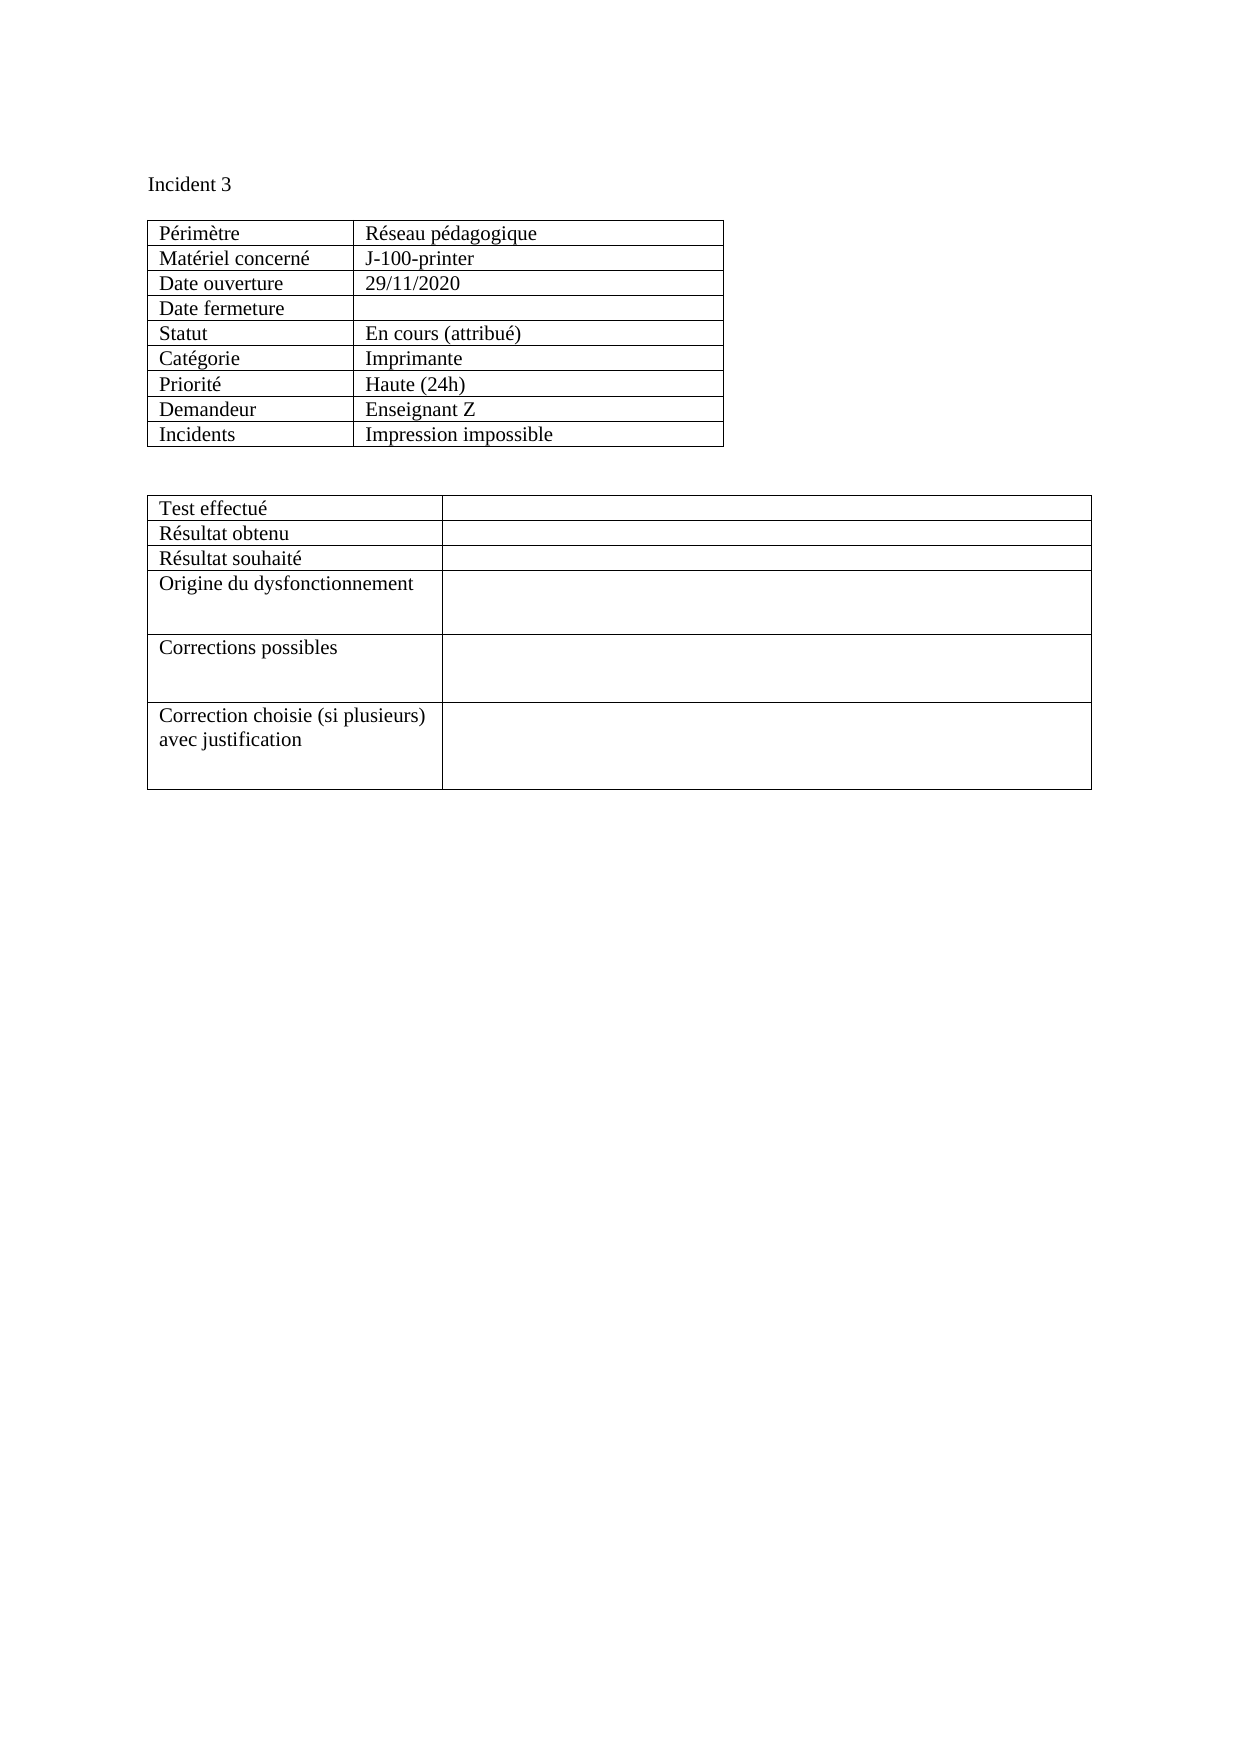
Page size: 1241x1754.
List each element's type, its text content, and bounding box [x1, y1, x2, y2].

table_cell En cours (attribué) [354, 321, 723, 345]
table_cell Correction choisie (si plusieurs) avec justification [148, 703, 442, 789]
table_cell Corrections possibles [148, 635, 442, 702]
text Incident 3 [148, 172, 1093, 196]
table_cell [443, 521, 1091, 545]
table_cell Statut [148, 321, 353, 345]
table_cell Enseignant Z [354, 397, 723, 421]
table_cell [443, 546, 1091, 570]
table_header Périmètre [148, 221, 353, 245]
table_cell Catégorie [148, 346, 353, 370]
table_cell [443, 571, 1091, 634]
table_cell [354, 296, 723, 320]
table_cell Matériel concerné [148, 246, 353, 270]
table_cell 29/11/2020 [354, 271, 723, 295]
table_cell Imprimante [354, 346, 723, 370]
table_cell [443, 703, 1091, 789]
table_cell Haute (24h) [354, 371, 723, 396]
table_cell Date fermeture [148, 296, 353, 320]
table_header Réseau pédagogique [354, 221, 723, 245]
table_cell Priorité [148, 371, 353, 396]
table_cell Date ouverture [148, 271, 353, 295]
table_cell Demandeur [148, 397, 353, 421]
table_cell [443, 635, 1091, 702]
table_cell Impression impossible [354, 422, 723, 446]
table_cell J-100-printer [354, 246, 723, 270]
table_cell Incidents [148, 422, 353, 446]
table_header [443, 496, 1091, 520]
table_cell Origine du dysfonctionnement [148, 571, 442, 634]
table_cell Résultat obtenu [148, 521, 442, 545]
table_cell Résultat souhaité [148, 546, 442, 570]
table_header Test effectué [148, 496, 442, 520]
